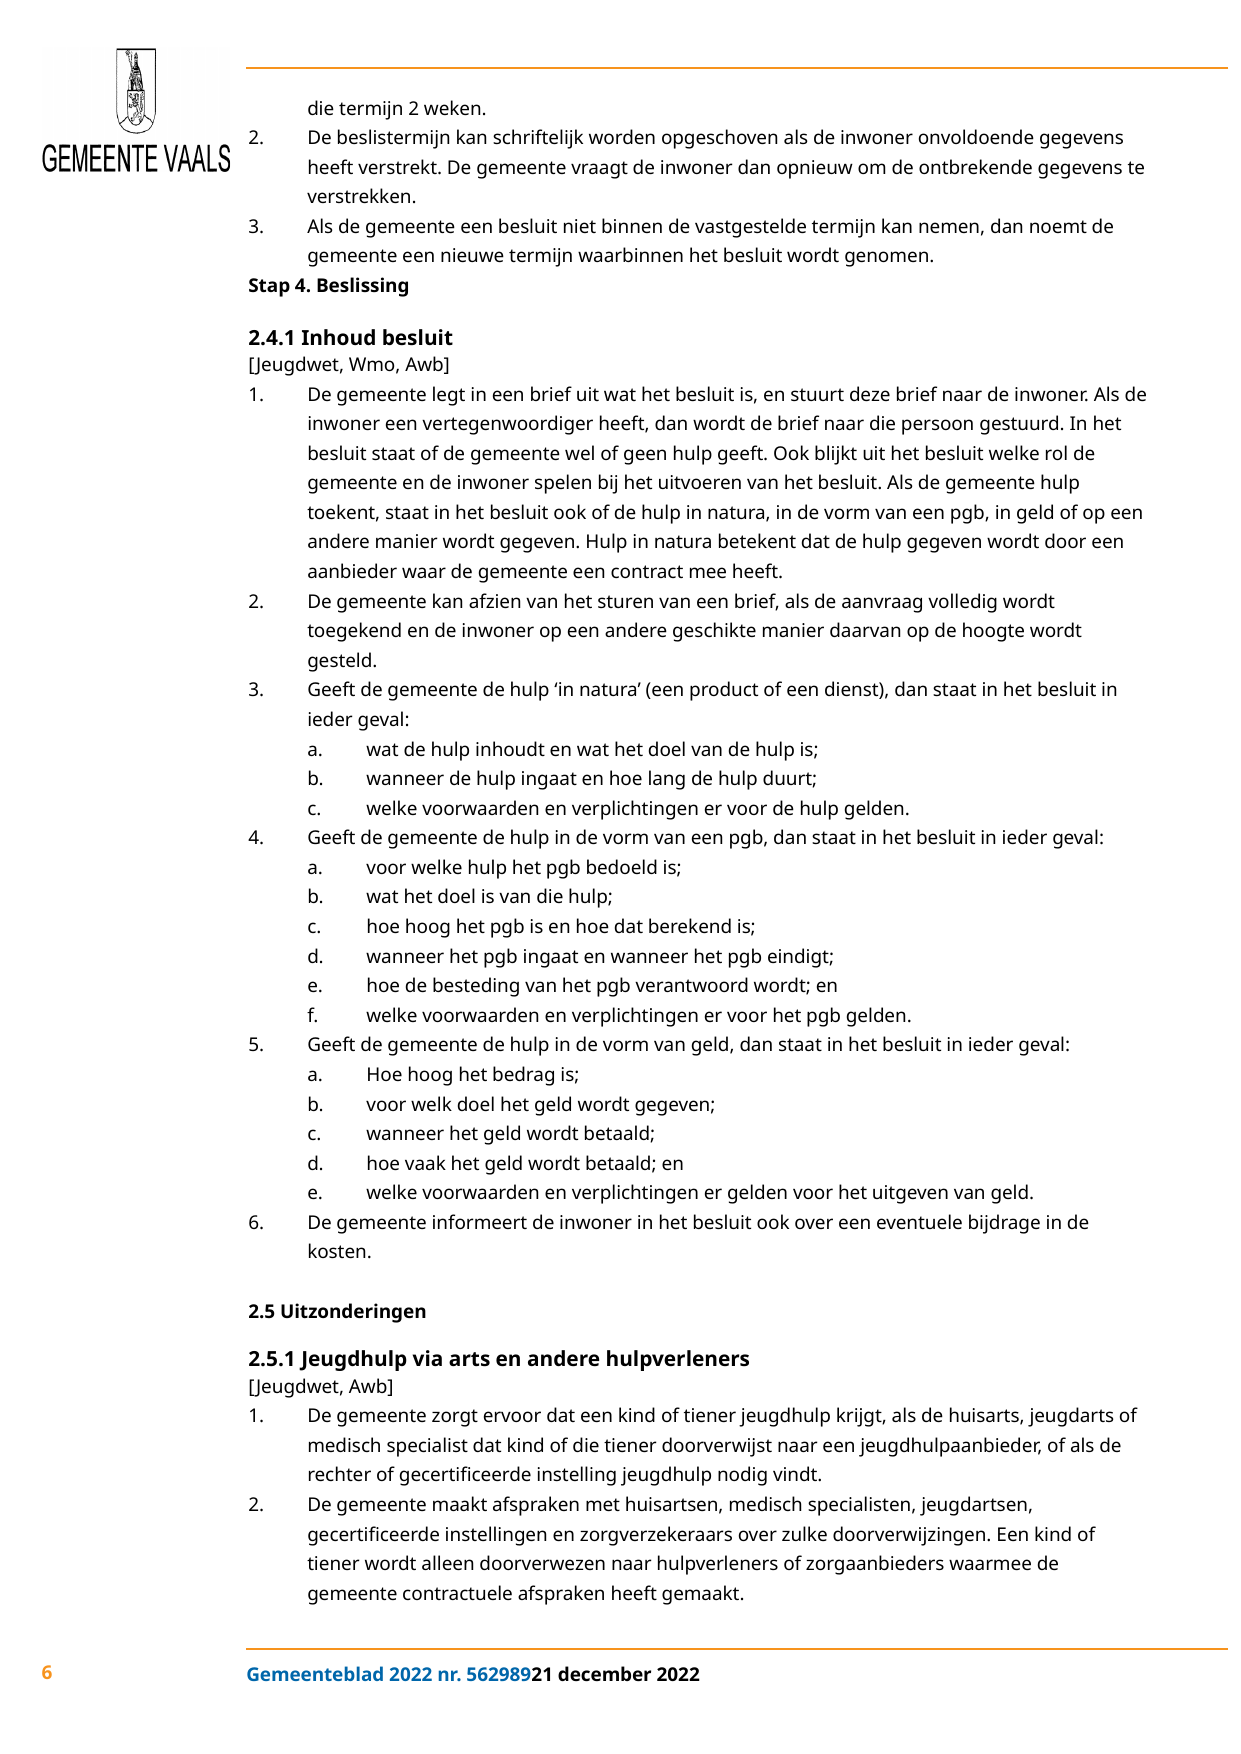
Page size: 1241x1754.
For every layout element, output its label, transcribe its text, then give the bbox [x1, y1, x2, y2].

list Hoe hoog het bedrag is; [307, 1061, 1152, 1087]
list wanneer het pgb ingaat en wanneer het pgb eindigt; [307, 943, 1152, 968]
list die termijn 2 weken. [248, 95, 1152, 121]
list welke voorwaarden en verplichtingen er voor het pgb gelden. [307, 1002, 1152, 1028]
list De gemeente legt in een brief uit wat het besluit is, en stuurt deze brief naar de inwoner. Als de inwoner een vertegenwoordiger heeft, dan wordt de brief naar die persoon gestuurd. In het besluit staat of de gemeente wel of geen hulp geeft. Ook blijkt uit het besluit welke rol de gemeente en de inwoner spelen bij het uitvoeren van het besluit. Als de gemeente hulp toekent, staat in het besluit ook of de hulp in natura, in de vorm van een pgb, in geld of op een andere manier wordt gegeven. Hulp in natura betekent dat de hulp gegeven wordt door een aanbieder waar de gemeente een contract mee heeft. [248, 381, 1152, 584]
list Geeft de gemeente de hulp in de vorm van een pgb, dan staat in het besluit in ieder geval: [248, 824, 1152, 850]
list welke voorwaarden en verplichtingen er gelden voor het uitgeven van geld. [307, 1179, 1152, 1205]
text [Jeugdwet, Wmo, Awb] [248, 351, 1152, 377]
text 2.5 Uitzonderingen [248, 1298, 1152, 1323]
list De beslistermijn kan schriftelijk worden opgeschoven als de inwoner onvoldoende gegevens heeft verstrekt. De gemeente vraagt de inwoner dan opnieuw om de ontbrekende gegevens te verstrekken. [248, 124, 1152, 209]
list wanneer de hulp ingaat en hoe lang de hulp duurt; [307, 765, 1152, 791]
list Geeft de gemeente de hulp in de vorm van geld, dan staat in het besluit in ieder geval: [248, 1032, 1152, 1057]
text 2.4.1 Inhoud besluit [248, 323, 1152, 351]
text Stap 4. Beslissing [248, 272, 1152, 298]
list De gemeente maakt afspraken met huisartsen, medisch specialisten, jeugdartsen, gecertificeerde instellingen en zorgverzekeraars over zulke doorverwijzingen. Een kind of tiener wordt alleen doorverwezen naar hulpverleners of zorgaanbieders waarmee de gemeente contractuele afspraken heeft gemaakt. [248, 1491, 1152, 1606]
picture [41, 47, 231, 172]
list hoe de besteding van het pgb verantwoord wordt; en [307, 972, 1152, 998]
list wat de hulp inhoudt en wat het doel van de hulp is; [307, 736, 1152, 761]
text 2.5.1 Jeugdhulp via arts en andere hulpverleners [248, 1344, 1152, 1373]
list De gemeente kan afzien van het sturen van een brief, als de aanvraag volledig wordt toegekend en de inwoner op een andere geschikte manier daarvan op de hoogte wordt gesteld. [248, 588, 1152, 673]
list De gemeente zorgt ervoor dat een kind of tiener jeugdhulp krijgt, als de huisarts, jeugdarts of medisch specialist dat kind of die tiener doorverwijst naar een jeugdhulpaanbieder, of als de rechter of gecertificeerde instelling jeugdhulp nodig vindt. [248, 1402, 1152, 1487]
list voor welk doel het geld wordt gegeven; [307, 1091, 1152, 1116]
list Geeft de gemeente de hulp ‘in natura’ (een product of een dienst), dan staat in het besluit in ieder geval: [248, 677, 1152, 732]
list Als de gemeente een besluit niet binnen de vastgestelde termijn kan nemen, dan noemt de gemeente een nieuwe termijn waarbinnen het besluit wordt genomen. [248, 213, 1152, 268]
list De gemeente informeert de inwoner in het besluit ook over een eventuele bijdrage in de kosten. [248, 1209, 1152, 1264]
list wat het doel is van die hulp; [307, 884, 1152, 909]
list welke voorwaarden en verplichtingen er voor de hulp gelden. [307, 795, 1152, 821]
list hoe hoog het pgb is en hoe dat berekend is; [307, 913, 1152, 939]
list hoe vaak het geld wordt betaald; en [307, 1150, 1152, 1176]
list wanneer het geld wordt betaald; [307, 1120, 1152, 1146]
text [Jeugdwet, Awb] [248, 1373, 1152, 1398]
list voor welke hulp het pgb bedoeld is; [307, 854, 1152, 880]
